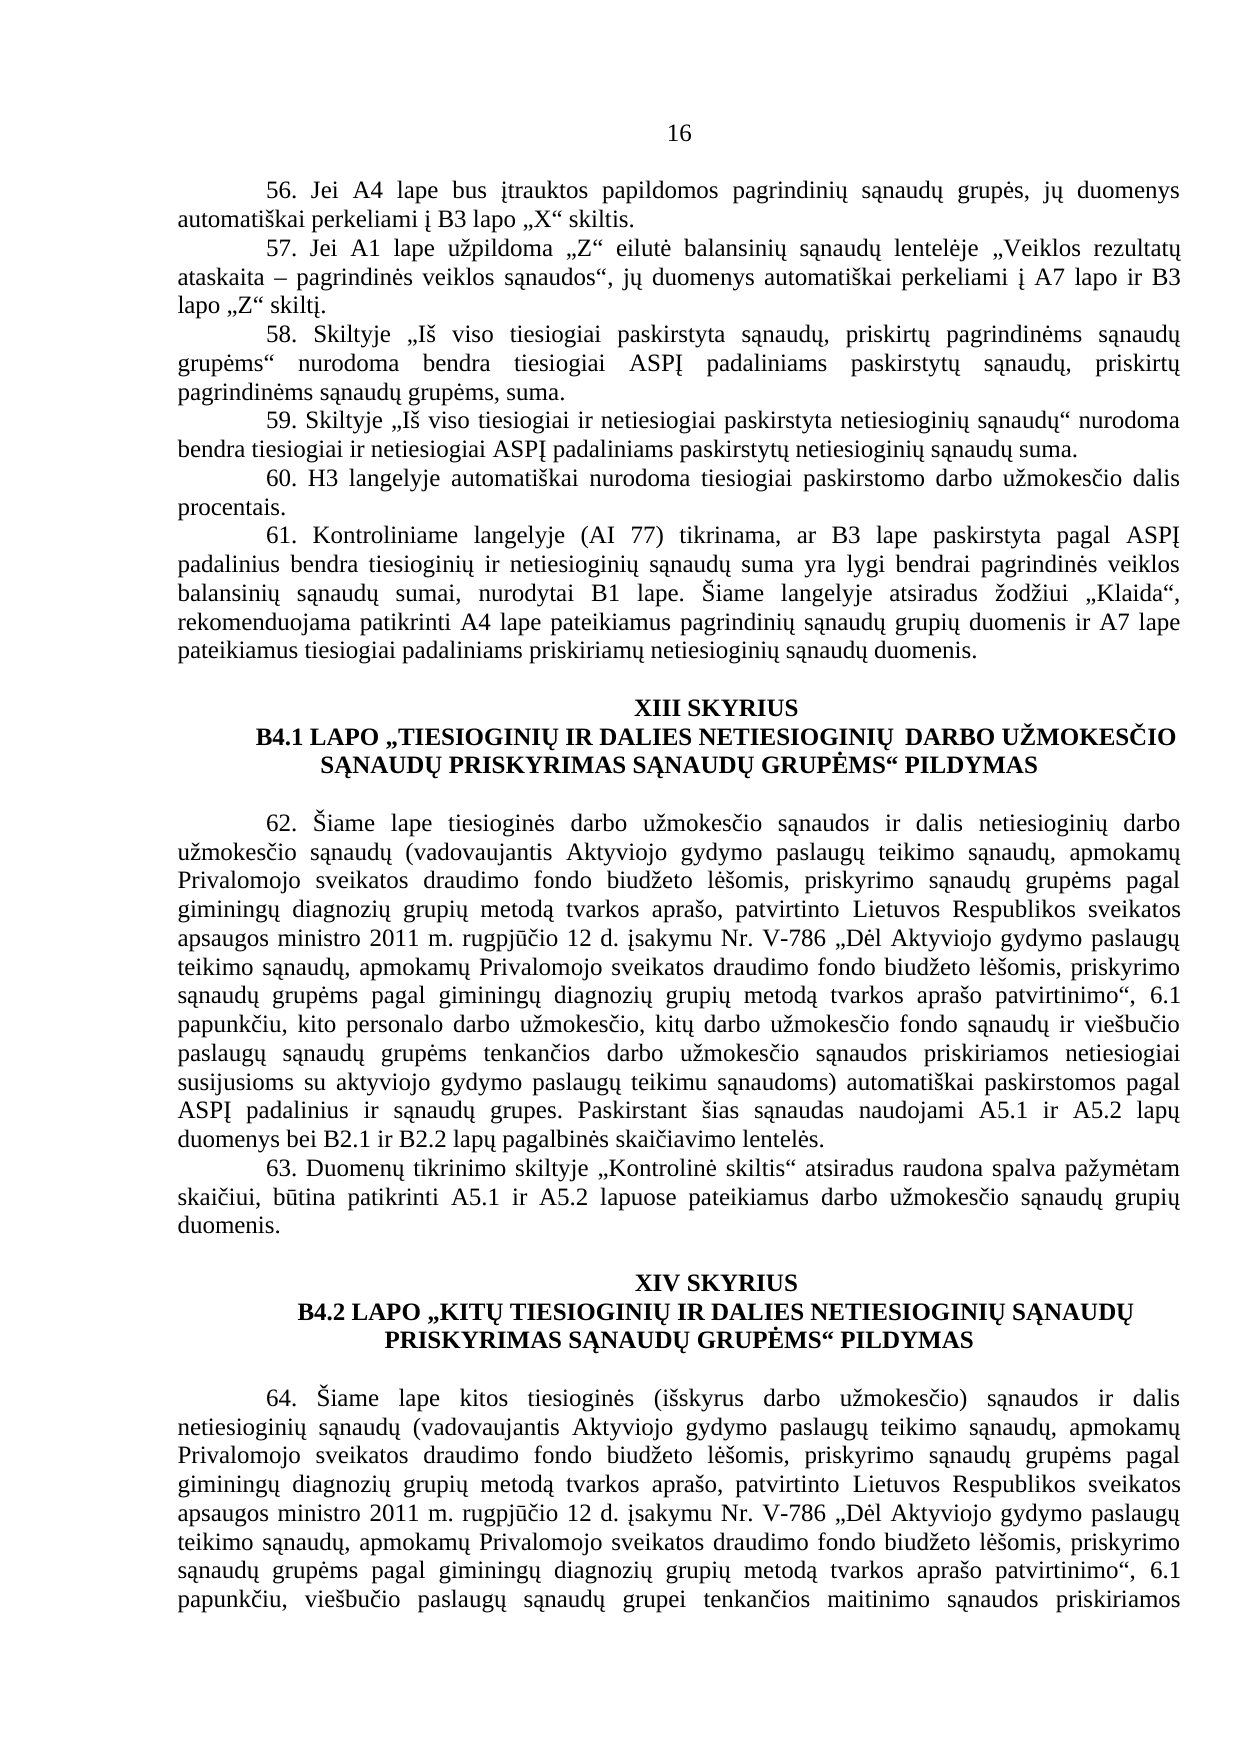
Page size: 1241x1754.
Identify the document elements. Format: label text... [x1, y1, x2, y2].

text 57. Jei A1 lape užpildoma „Z“ eilutė balansinių sąnaudų lentelėje „Veiklos rezultatų ataskaita – pagrindinės veiklos sąnaudos“, jų duomenys automatiškai perkeliami į A7 lapo ir B3 lapo „Z“ skiltį. [177, 233, 1181, 319]
text 56. Jei A4 lape bus įtrauktos papildomos pagrindinių sąnaudų grupės, jų duomenys automatiškai perkeliami į B3 lapo „X“ skiltis. [177, 176, 1181, 233]
text 58. Skiltyje „Iš viso tiesiogiai paskirstyta sąnaudų, priskirtų pagrindinėms sąnaudų grupėms“ nurodoma bendra tiesiogiai ASPĮ padaliniams paskirstytų sąnaudų, priskirtų pagrindinėms sąnaudų grupėms, suma. [177, 319, 1181, 406]
text 60. H3 langelyje automatiškai nurodoma tiesiogiai paskirstomo darbo užmokesčio dalis procentais. [177, 463, 1181, 521]
text B4.2 LAPO „KITŲ TIESIOGINIŲ IR DALIES NETIESIOGINIŲ SĄNAUDŲ PRISKYRIMAS SĄNAUDŲ GRUPĖMS“ PILDYMAS [177, 1297, 1181, 1354]
text 59. Skiltyje „Iš viso tiesiogiai ir netiesiogiai paskirstyta netiesioginių sąnaudų“ nurodoma bendra tiesiogiai ir netiesiogiai ASPĮ padaliniams paskirstytų netiesioginių sąnaudų suma. [177, 406, 1181, 463]
text B4.1 LAPO „TIESIOGINIŲ IR DALIES NETIESIOGINIŲ DARBO UŽMOKESČIO SĄNAUDŲ PRISKYRIMAS SĄNAUDŲ GRUPĖMS“ PILDYMAS [177, 722, 1181, 779]
text XIII SKYRIUS [177, 693, 1181, 722]
text 61. Kontroliniame langelyje (AI 77) tikrinama, ar B3 lape paskirstyta pagal ASPĮ padalinius bendra tiesioginių ir netiesioginių sąnaudų suma yra lygi bendrai pagrindinės veiklos balansinių sąnaudų sumai, nurodytai B1 lape. Šiame langelyje atsiradus žodžiui „Klaida“, rekomenduojama patikrinti A4 lape pateikiamus pagrindinių sąnaudų grupių duomenis ir A7 lape pateikiamus tiesiogiai padaliniams priskiriamų netiesioginių sąnaudų duomenis. [177, 521, 1181, 664]
text XIV SKYRIUS [177, 1268, 1181, 1297]
text 63. Duomenų tikrinimo skiltyje „Kontrolinė skiltis“ atsiradus raudona spalva pažymėtam skaičiui, būtina patikrinti A5.1 ir A5.2 lapuose pateikiamus darbo užmokesčio sąnaudų grupių duomenis. [177, 1153, 1181, 1239]
text 62. Šiame lape tiesioginės darbo užmokesčio sąnaudos ir dalis netiesioginių darbo užmokesčio sąnaudų (vadovaujantis Aktyviojo gydymo paslaugų teikimo sąnaudų, apmokamų Privalomojo sveikatos draudimo fondo biudžeto lėšomis, priskyrimo sąnaudų grupėms pagal giminingų diagnozių grupių metodą tvarkos aprašo, patvirtinto Lietuvos Respublikos sveikatos apsaugos ministro 2011 m. rugpjūčio 12 d. įsakymu Nr. V-786 „Dėl Aktyviojo gydymo paslaugų teikimo sąnaudų, apmokamų Privalomojo sveikatos draudimo fondo biudžeto lėšomis, priskyrimo sąnaudų grupėms pagal giminingų diagnozių grupių metodą tvarkos aprašo patvirtinimo“, 6.1 papunkčiu, kito personalo darbo užmokesčio, kitų darbo užmokesčio fondo sąnaudų ir viešbučio paslaugų sąnaudų grupėms tenkančios darbo užmokesčio sąnaudos priskiriamos netiesiogiai susijusioms su aktyviojo gydymo paslaugų teikimu sąnaudoms) automatiškai paskirstomos pagal ASPĮ padalinius ir sąnaudų grupes. Paskirstant šias sąnaudas naudojami A5.1 ir A5.2 lapų duomenys bei B2.1 ir B2.2 lapų pagalbinės skaičiavimo lentelės. [177, 808, 1181, 1153]
text 64. Šiame lape kitos tiesioginės (išskyrus darbo užmokesčio) sąnaudos ir dalis netiesioginių sąnaudų (vadovaujantis Aktyviojo gydymo paslaugų teikimo sąnaudų, apmokamų Privalomojo sveikatos draudimo fondo biudžeto lėšomis, priskyrimo sąnaudų grupėms pagal giminingų diagnozių grupių metodą tvarkos aprašo, patvirtinto Lietuvos Respublikos sveikatos apsaugos ministro 2011 m. rugpjūčio 12 d. įsakymu Nr. V-786 „Dėl Aktyviojo gydymo paslaugų teikimo sąnaudų, apmokamų Privalomojo sveikatos draudimo fondo biudžeto lėšomis, priskyrimo sąnaudų grupėms pagal giminingų diagnozių grupių metodą tvarkos aprašo patvirtinimo“, 6.1 papunkčiu, viešbučio paslaugų sąnaudų grupei tenkančios maitinimo sąnaudos priskiriamos [177, 1383, 1181, 1613]
